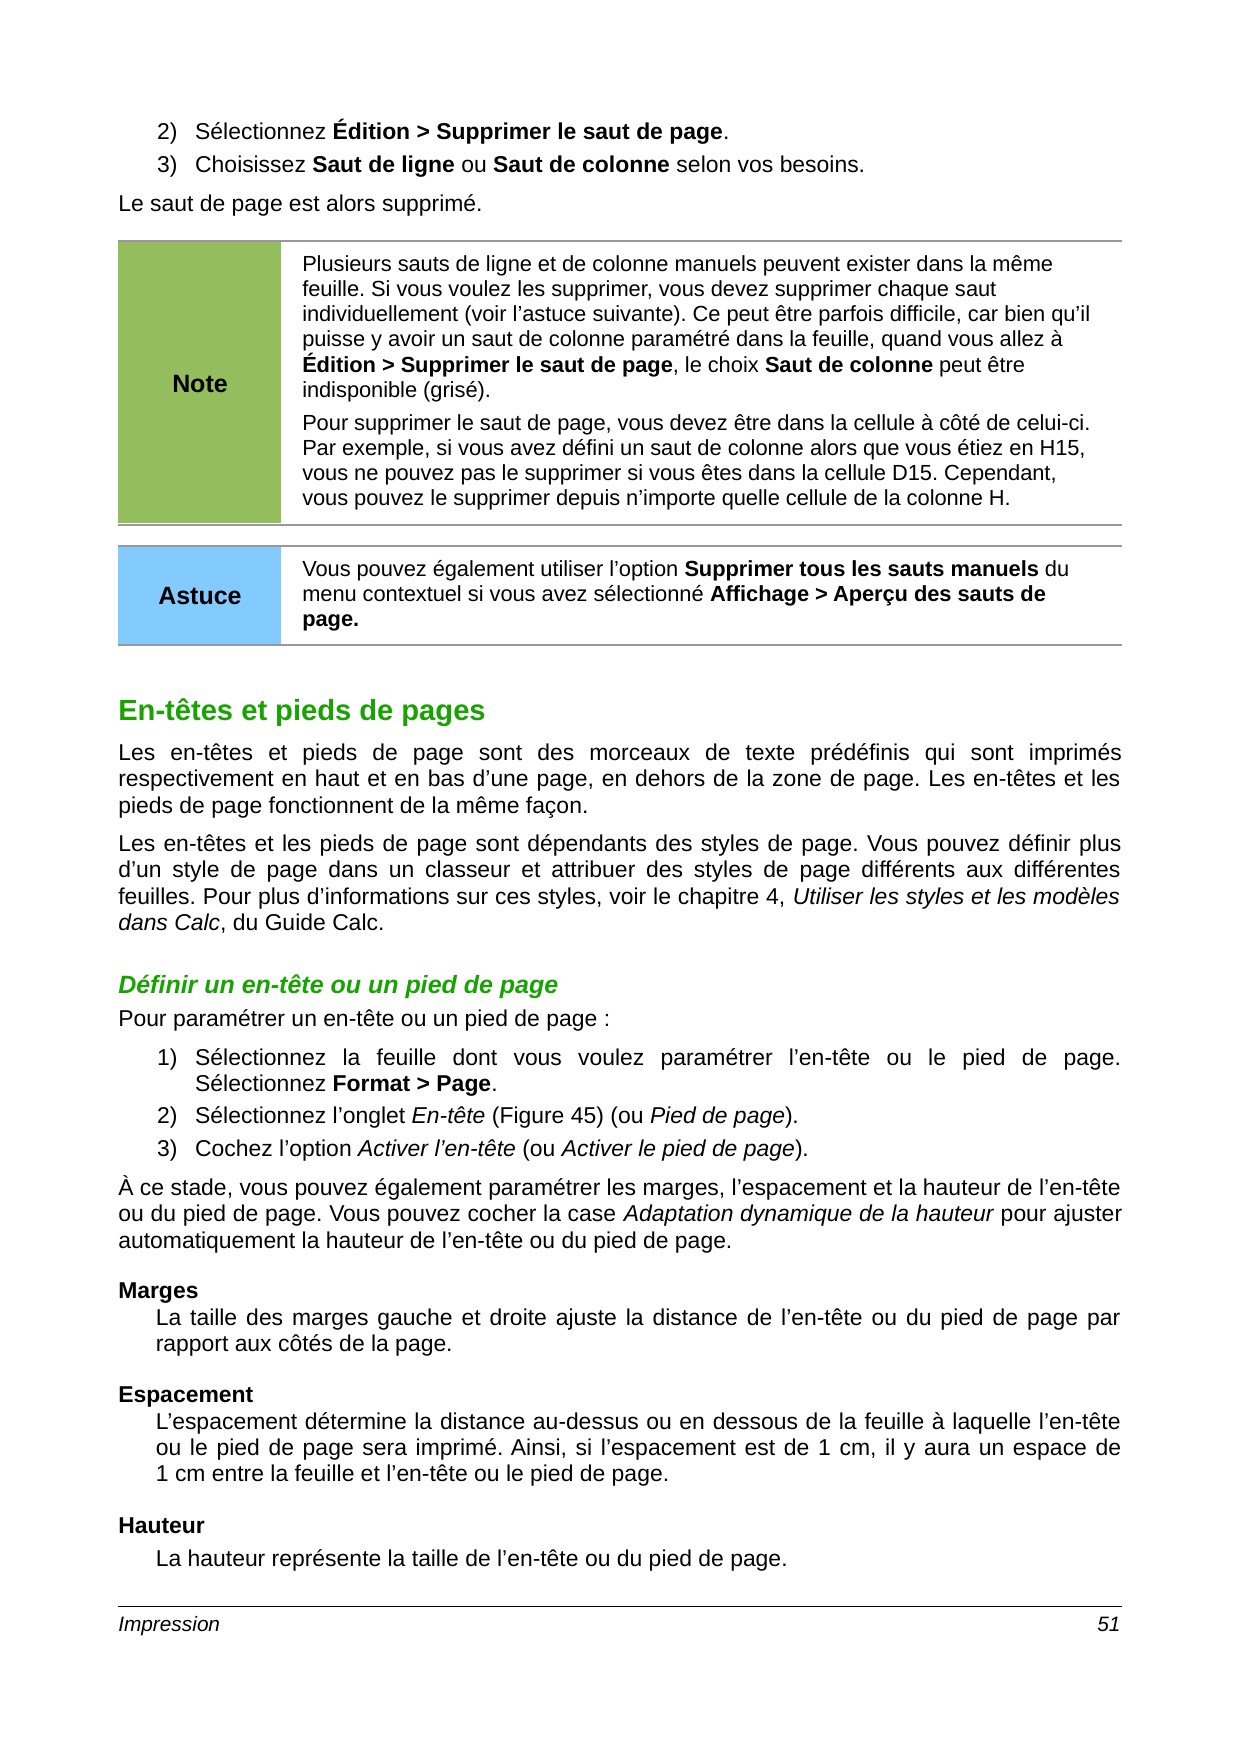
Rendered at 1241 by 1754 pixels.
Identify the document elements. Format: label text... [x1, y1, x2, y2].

text Pour paramétrer un en-tête ou un pied de page : [118, 1005, 1122, 1032]
text Hauteur [118, 1512, 1122, 1538]
table_header Plusieurs sauts de ligne et de colonne manuels peuvent exister dans la même feuille. Si vous voulez les supprimer, vous devez supprimer chaque saut individuellement (voir l’astuce suivante). Ce peut être parfois difficile, car bien qu’il puisse y avoir un saut de colonne paramétré dans la feuille, quand vous allez à Édition > Supprimer le saut de page, le choix Saut de colonne peut être indisponible (grisé). Pour supprimer le saut de page, vous devez être dans la cellule à côté de celui-ci. Par exemple, si vous avez défini un saut de colonne alors que vous étiez en H15, vous ne pouvez pas le supprimer si vous êtes dans la cellule D15. Cependant, vous pouvez le supprimer depuis n’importe quelle cellule de la colonne H. [281, 242, 1122, 523]
list Sélectionnez la feuille dont vous voulez paramétrer l’en-tête ou le pied de page. Sélectionnez Format > Page. [177, 1043, 1122, 1096]
table_header Astuce [118, 547, 281, 644]
text La taille des marges gauche et droite ajuste la distance de l’en-tête ou du pied de page par rapport aux côtés de la page. [156, 1303, 1122, 1356]
text À ce stade, vous pouvez également paramétrer les marges, l’espacement et la hauteur de l’en-tête ou du pied de page. Vous pouvez cocher la case Adaptation dynamique de la hauteur pour ajuster automatiquement la hauteur de l’en-tête ou du pied de page. [118, 1174, 1122, 1253]
list Choisissez Saut de ligne ou Saut de colonne selon vos besoins. [177, 151, 1122, 177]
table_header Note [118, 242, 281, 523]
text Espacement [118, 1381, 1122, 1408]
text La hauteur représente la taille de l’en-tête ou du pied de page. [156, 1544, 1122, 1571]
list Cochez l’option Activer l’en-tête (ou Activer le pied de page). [177, 1135, 1122, 1161]
text L’espacement détermine la distance au-dessus ou en dessous de la feuille à laquelle l’en-tête ou le pied de page sera imprimé. Ainsi, si l’espacement est de 1 cm, il y aura un espace de 1 cm entre la feuille et l’en-tête ou le pied de page. [156, 1408, 1122, 1487]
text Le saut de page est alors supprimé. [118, 189, 1122, 216]
subtitle Définir un en-tête ou un pied de page [118, 970, 1122, 999]
list Sélectionnez Édition > Supprimer le saut de page. [177, 118, 1122, 144]
text Marges [118, 1277, 1122, 1303]
text Les en-têtes et les pieds de page sont dépendants des styles de page. Vous pouvez définir plus d’un style de page dans un classeur et attribuer des styles de page différents aux différentes feuilles. Pour plus d’informations sur ces styles, voir le chapitre 4, Utiliser les styles et les modèles dans Calc, du Guide Calc. [118, 830, 1122, 935]
list Sélectionnez l’onglet En-tête (Figure 45) (ou Pied de page). [177, 1102, 1122, 1129]
text Les en-têtes et pieds de page sont des morceaux de texte prédéfinis qui sont imprimés respectivement en haut et en bas d’une page, en dehors de la zone de page. Les en-têtes et les pieds de page fonctionnent de la même façon. [118, 739, 1122, 818]
subtitle En-têtes et pieds de pages [118, 693, 1122, 727]
table_header Vous pouvez également utiliser l’option Supprimer tous les sauts manuels du menu contextuel si vous avez sélectionné Affichage > Aperçu des sauts de page. [281, 547, 1122, 644]
